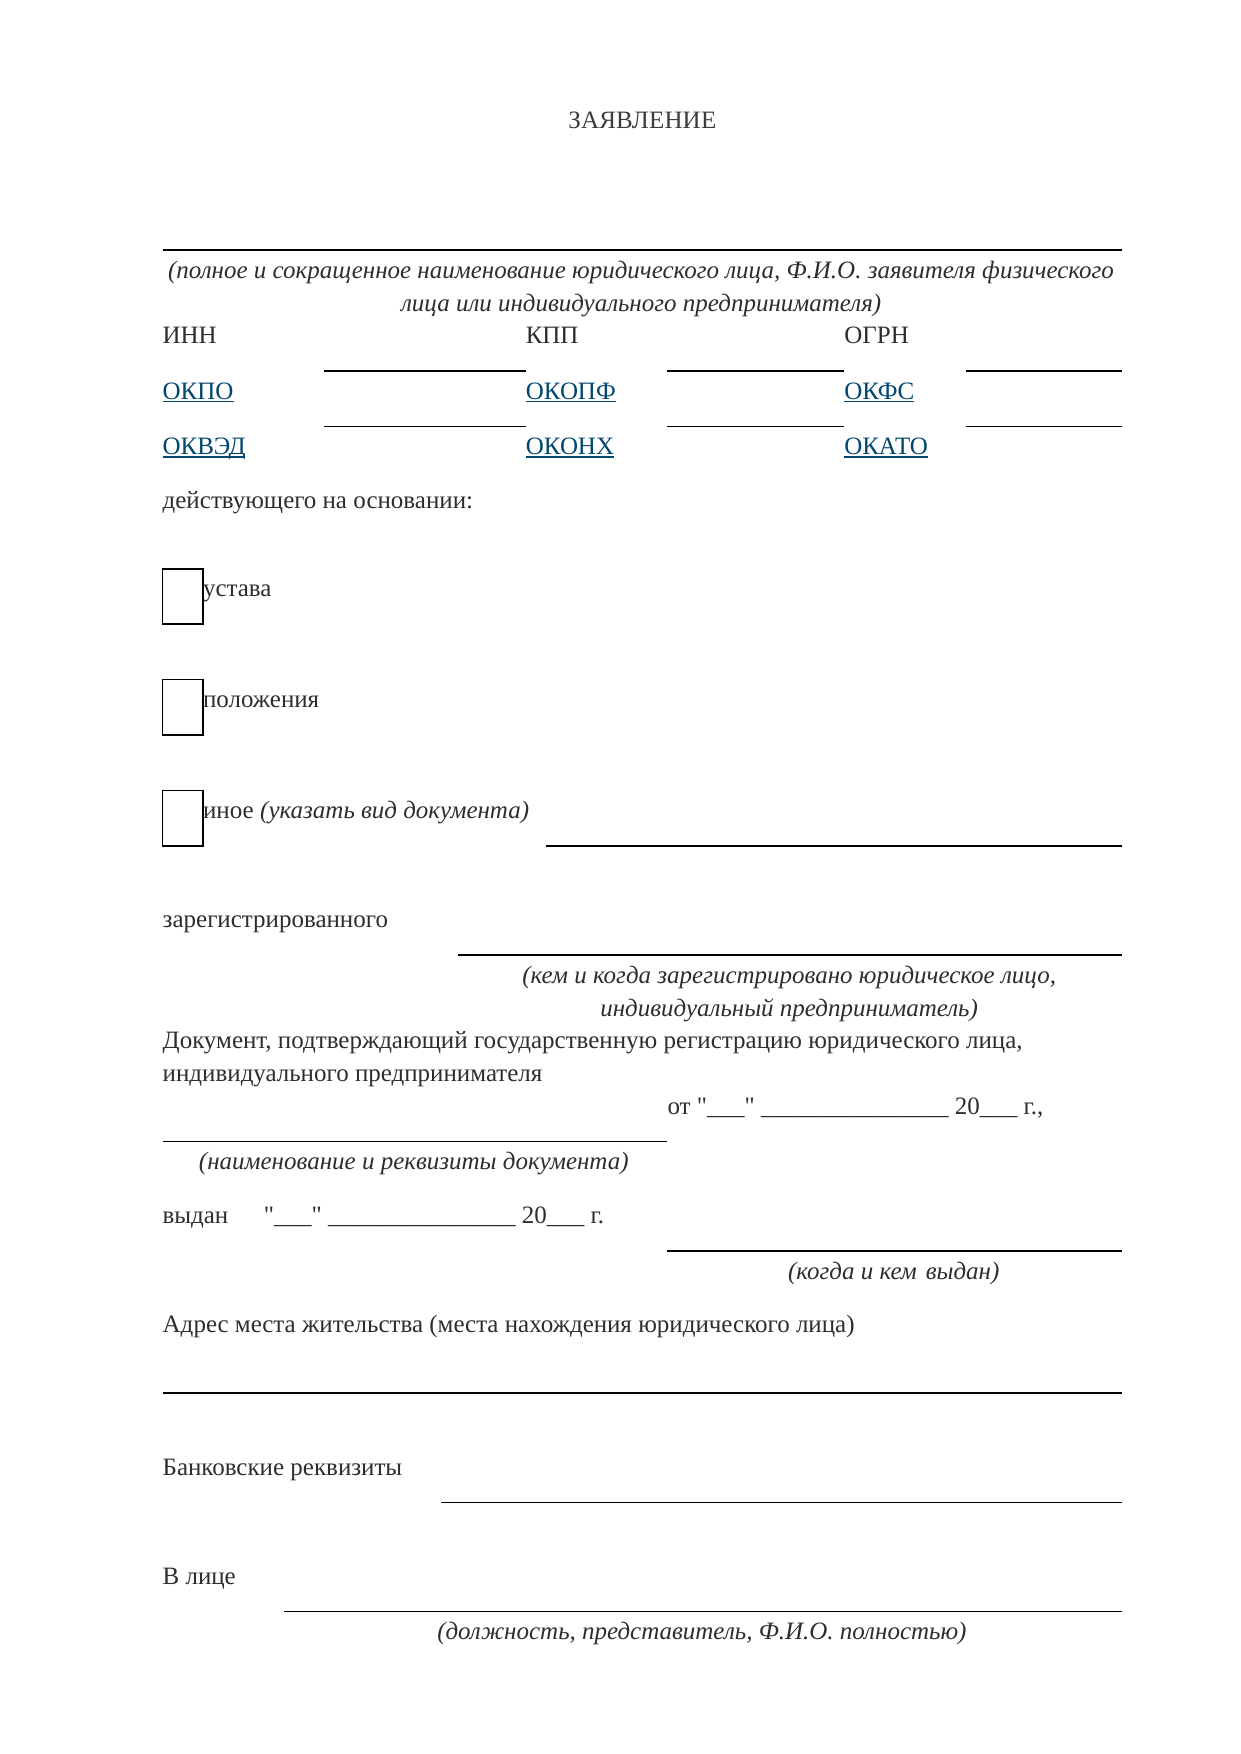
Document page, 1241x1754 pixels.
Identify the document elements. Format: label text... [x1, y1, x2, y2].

table_cell (наименование и реквизиты документа) [163, 1142, 667, 1196]
table_cell В лице [163, 1557, 284, 1611]
table_cell выдан [163, 1196, 264, 1250]
table_cell [163, 1087, 667, 1141]
table_cell [1011, 514, 1122, 568]
table_cell [667, 316, 844, 370]
table_header [163, 142, 324, 195]
table_cell [667, 514, 693, 568]
table_cell от "___" _______________ 20___ г., [667, 1087, 1122, 1141]
table_cell [720, 514, 808, 568]
table_cell [546, 568, 1122, 623]
table_cell [546, 679, 1122, 734]
table_cell [546, 623, 1122, 679]
table_cell действующего на основании: [163, 481, 1122, 514]
table_cell ОКПО [163, 370, 324, 426]
table_cell [441, 1448, 1122, 1501]
table_cell устава [204, 568, 546, 623]
table_cell ОКФС [844, 370, 966, 426]
table_cell [667, 1196, 1122, 1250]
table_cell [667, 427, 844, 481]
table_cell ОКОНХ [526, 426, 667, 481]
table_cell [667, 372, 844, 426]
table_cell [360, 514, 406, 568]
table_cell [441, 514, 458, 568]
table_cell [163, 1394, 1122, 1448]
table_cell ИНН [163, 316, 324, 370]
table_cell [324, 427, 526, 481]
table_cell [203, 734, 546, 789]
table_cell (кем и когда зарегистрировано юридическое лицо, индивидуальный предприниматель) [458, 956, 1122, 1021]
table_cell ОКВЭД [163, 426, 324, 481]
table_cell [284, 1557, 1122, 1611]
table_cell [163, 514, 203, 568]
table_cell [163, 1611, 284, 1666]
table_cell [966, 372, 1122, 426]
table_header [844, 142, 966, 195]
table_cell [566, 514, 603, 568]
table_cell [324, 316, 526, 370]
table_header [324, 142, 526, 195]
table_cell [424, 514, 441, 568]
table_cell [546, 734, 1122, 789]
table_cell [458, 845, 1122, 900]
table_cell [163, 1250, 264, 1306]
table_cell зарегистрированного [163, 900, 458, 954]
table_cell [546, 514, 566, 568]
table_cell [203, 623, 546, 679]
table_cell ОГРН [844, 316, 966, 370]
table_cell [342, 1501, 441, 1557]
table_cell [163, 680, 202, 734]
table_cell [707, 514, 720, 568]
table_cell [324, 372, 526, 426]
table_cell [163, 736, 203, 789]
table_cell [163, 954, 458, 1021]
table_cell [163, 845, 458, 900]
table_cell [284, 514, 342, 568]
table_cell ОКАТО [844, 426, 966, 481]
table_cell [966, 427, 1122, 481]
table_cell [163, 791, 202, 845]
table_cell иное (указать вид документа) [204, 790, 546, 845]
table_cell Адрес места жительства (места нахождения юридического лица) [163, 1306, 1122, 1338]
table_cell [458, 900, 1122, 954]
table_cell [441, 1503, 1122, 1557]
table_cell [163, 625, 203, 679]
table_cell (когда и кем выдан) [667, 1252, 1122, 1306]
text ЗАЯВЛЕНИЕ [162, 104, 1122, 134]
table_header [526, 142, 667, 195]
table_cell [884, 514, 1011, 568]
table_cell [342, 514, 360, 568]
table_cell Банковские реквизиты [163, 1448, 441, 1501]
table_cell [203, 514, 223, 568]
table_cell [223, 514, 264, 568]
table_cell [163, 570, 202, 623]
table_cell Документ, подтверждающий государственную регистрацию юридического лица, индивидуального предпринимателя [163, 1021, 1122, 1087]
table_cell "___" _______________ 20___ г. [264, 1196, 667, 1250]
table_header [966, 142, 1122, 195]
table_cell [163, 195, 1122, 249]
table_cell [163, 1338, 1122, 1392]
table_cell положения [204, 679, 546, 734]
table_cell [458, 514, 546, 568]
table_cell [163, 1501, 342, 1557]
table_cell [264, 514, 284, 568]
table_cell (должность, представитель, Ф.И.О. полностью) [284, 1612, 1122, 1666]
table_cell [966, 316, 1122, 370]
table_cell (полное и сокращенное наименование юридического лица, Ф.И.О. заявителя физического лица или индивидуального предпринимателя) [163, 251, 1122, 316]
table_cell [693, 514, 707, 568]
table_cell КПП [526, 316, 667, 370]
table_cell [603, 514, 667, 568]
table_cell [264, 1250, 667, 1306]
table_cell [808, 514, 884, 568]
table_cell [406, 514, 424, 568]
table_cell ОКОПФ [526, 370, 667, 426]
table_cell [667, 1141, 1122, 1196]
table_cell [546, 790, 1122, 845]
table_header [667, 142, 844, 195]
